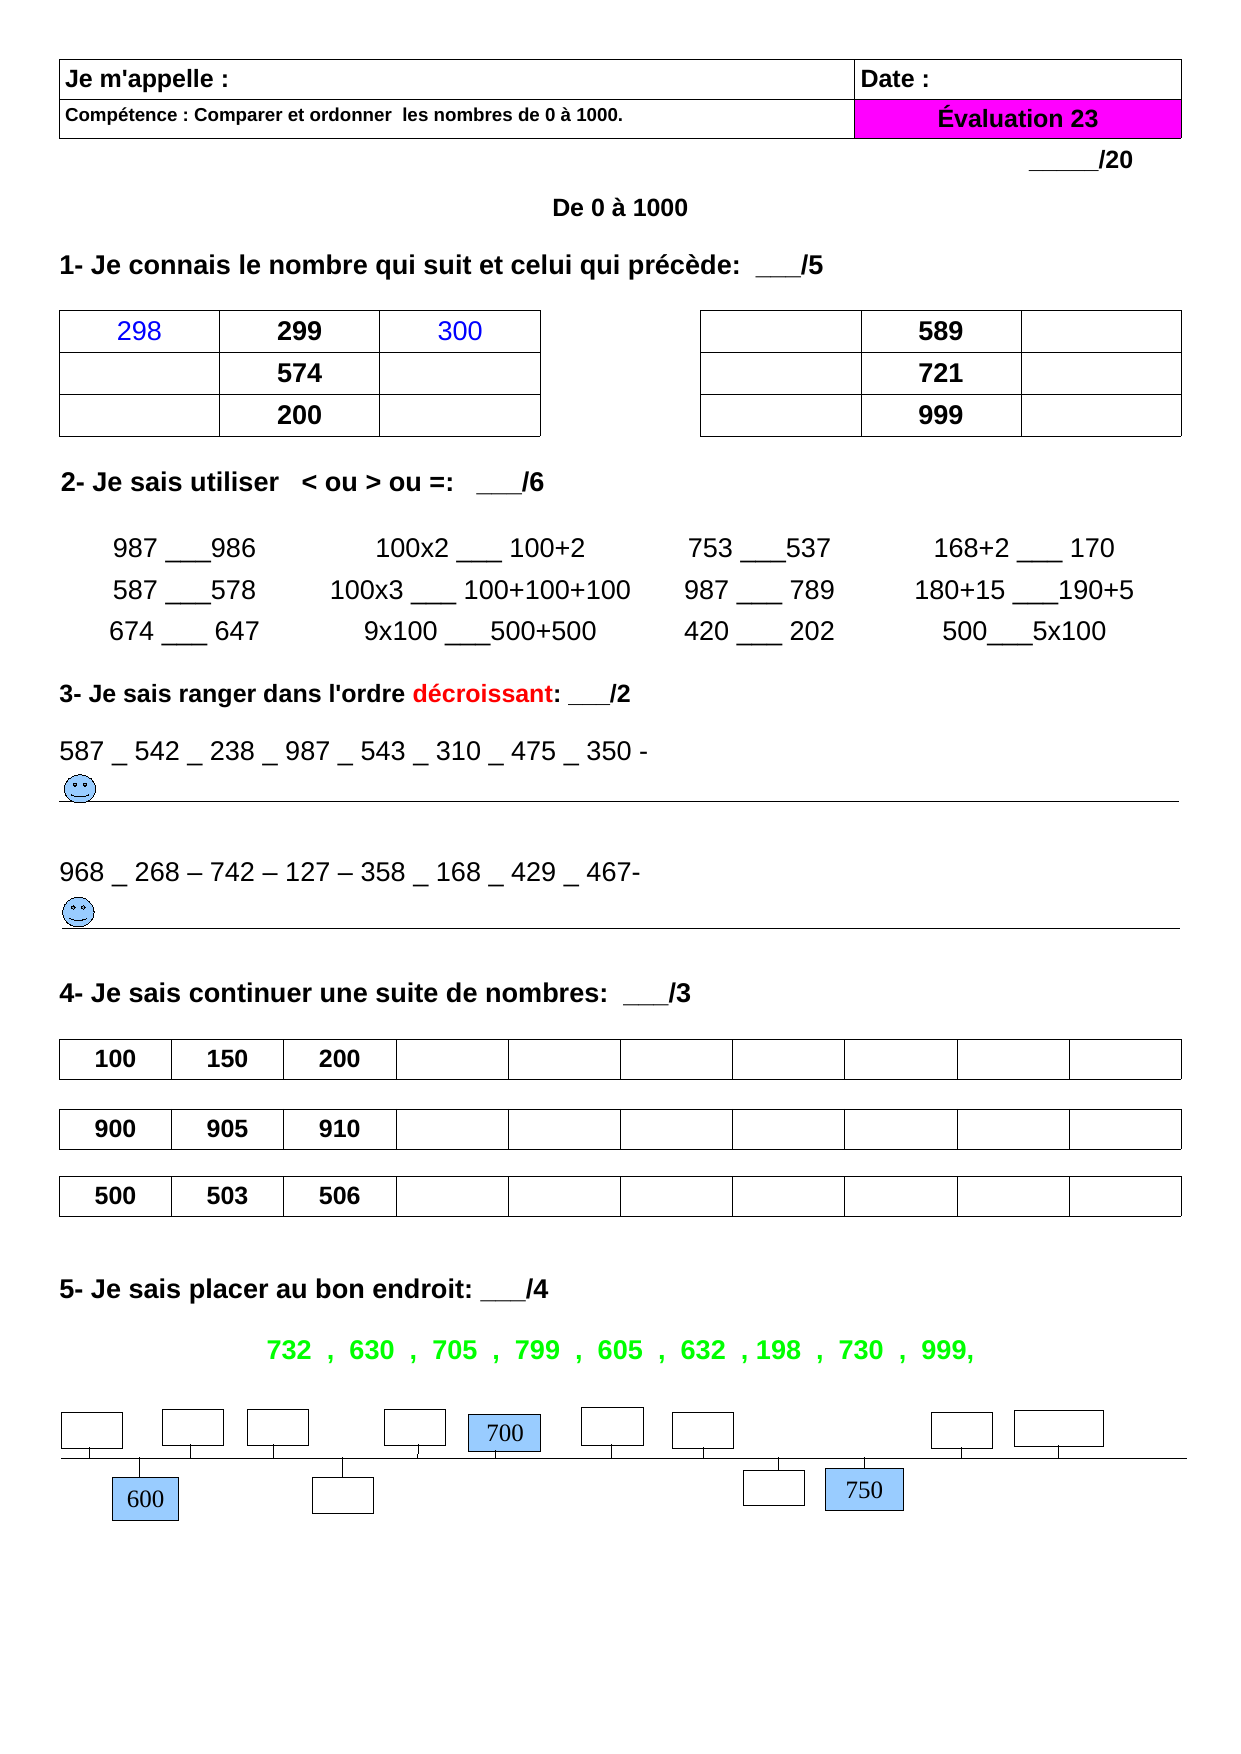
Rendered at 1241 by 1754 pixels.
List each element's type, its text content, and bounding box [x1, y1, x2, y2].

table_header Date : [855, 60, 1181, 98]
table_cell 999 [862, 395, 1021, 436]
table_cell 587 ___578 [59, 569, 309, 611]
table_header [733, 1177, 844, 1216]
table_cell 420 ___ 202 [651, 611, 867, 652]
table_cell [1022, 395, 1181, 436]
table_header [701, 311, 861, 352]
table_header [1070, 1110, 1181, 1148]
table_header 100 [60, 1040, 171, 1078]
table_header [958, 1177, 1069, 1216]
table_header [733, 1110, 844, 1148]
table_header 299 [220, 311, 379, 352]
table_header [509, 1110, 620, 1148]
table_cell [60, 395, 219, 436]
table_header 150 [172, 1040, 283, 1078]
table_header [397, 1040, 508, 1078]
table_cell [701, 395, 861, 436]
table_cell 100x3 ___ 100+100+100 [309, 569, 651, 611]
table_cell 180+15 ___190+5 [867, 569, 1181, 611]
table_cell [541, 394, 700, 436]
table_header [958, 1110, 1069, 1148]
table_header 500 [60, 1177, 171, 1216]
text 587 _ 542 _ 238 _ 987 _ 543 _ 310 _ 475 _ 350 - [59, 736, 1181, 766]
table_header [1070, 1177, 1181, 1216]
text 2- Je sais utiliser < ou > ou =: ___/6 [61, 466, 1181, 497]
table_header [397, 1110, 508, 1148]
table_cell [380, 353, 540, 394]
text 4- Je sais continuer une suite de nombres: ___/3 [59, 978, 1181, 1009]
table_header [621, 1040, 732, 1078]
text 5- Je sais placer au bon endroit: ___/4 [59, 1274, 1181, 1304]
table_header 503 [172, 1177, 283, 1216]
table_header 910 [284, 1110, 396, 1148]
table_cell [60, 353, 219, 394]
text 3- Je sais ranger dans l'ordre décroissant: ___/2 [59, 680, 1181, 708]
table_header 753 ___537 [651, 527, 867, 569]
table_header 298 [60, 311, 219, 352]
table_header [845, 1110, 957, 1148]
table_cell [541, 352, 700, 394]
table_header [958, 1040, 1069, 1078]
table_header 900 [60, 1110, 171, 1148]
table_header Je m'appelle : [60, 60, 854, 98]
text De 0 à 1000 [59, 194, 1181, 222]
table_header 100x2 ___ 100+2 [309, 527, 651, 569]
table_header 168+2 ___ 170 [867, 527, 1181, 569]
table_cell 987 ___ 789 [651, 569, 867, 611]
table_header [397, 1177, 508, 1216]
table_cell Compétence : Comparer et ordonner les nombres de 0 à 1000. [60, 100, 854, 138]
table_cell [701, 353, 861, 394]
table_header 589 [862, 311, 1021, 352]
table_header [621, 1177, 732, 1216]
table_cell 674 ___ 647 [59, 611, 309, 652]
table_cell Évaluation 23 [855, 100, 1181, 138]
table_header [541, 310, 700, 352]
text 732 , 630 , 705 , 799 , 605 , 632 , 198 , 730 , 999, [59, 1335, 1181, 1365]
table_header [621, 1110, 732, 1148]
table_cell [380, 395, 540, 436]
table_cell 721 [862, 353, 1021, 394]
table_header 987 ___986 [59, 527, 309, 569]
text 1- Je connais le nombre qui suit et celui qui précède: ___/5 [59, 250, 1181, 280]
table_cell 574 [220, 353, 379, 394]
table_cell [1022, 353, 1181, 394]
table_header [509, 1177, 620, 1216]
table_header [1022, 311, 1181, 352]
table_header 200 [284, 1040, 396, 1078]
table_header 506 [284, 1177, 396, 1216]
table_cell 200 [220, 395, 379, 436]
table_header [509, 1040, 620, 1078]
table_header 905 [172, 1110, 283, 1148]
table_header [845, 1040, 957, 1078]
text 968 _ 268 – 742 – 127 – 358 _ 168 _ 429 _ 467- [59, 857, 1181, 887]
table_header 300 [380, 311, 540, 352]
table_header [845, 1177, 957, 1216]
table_header [1070, 1040, 1181, 1078]
table_cell 9x100 ___500+500 [309, 611, 651, 652]
table_header [733, 1040, 844, 1078]
table_cell 500___5x100 [867, 611, 1181, 652]
